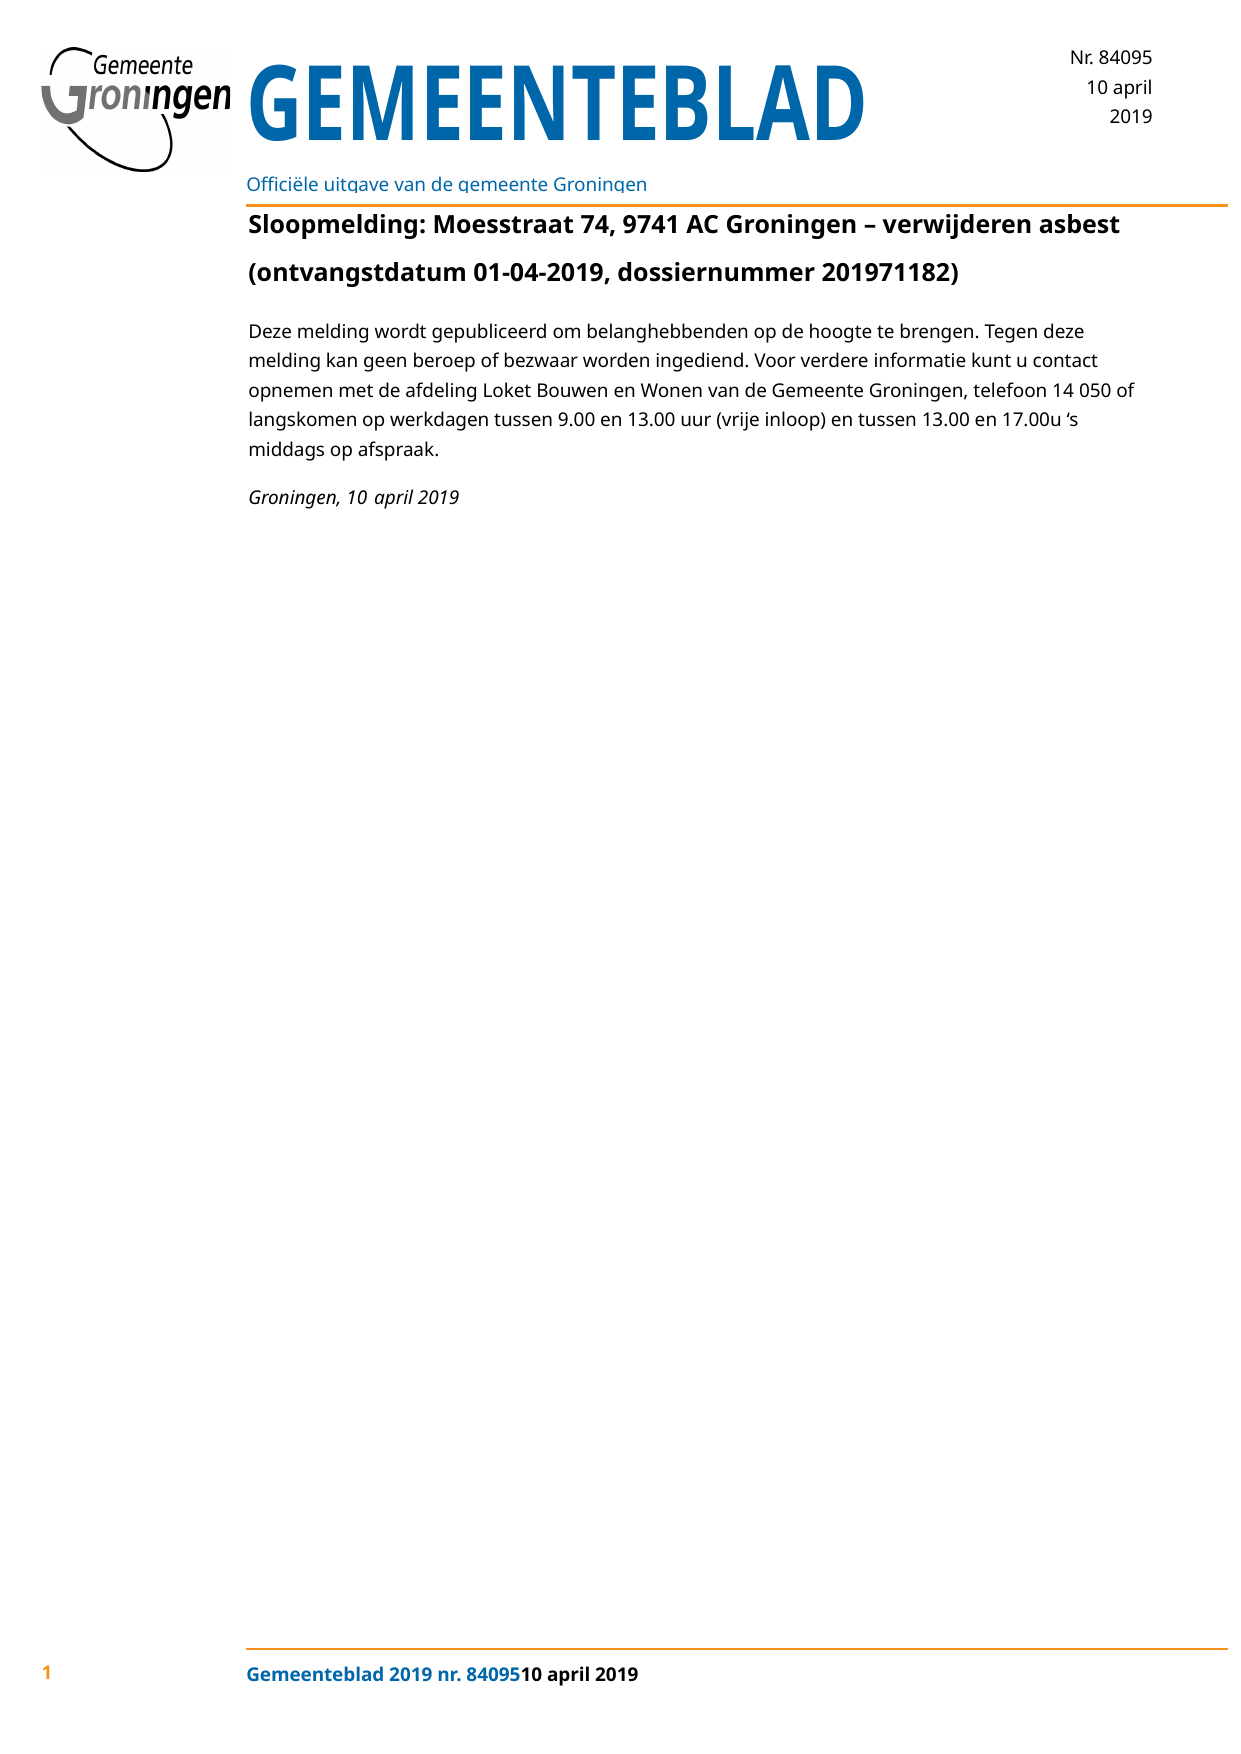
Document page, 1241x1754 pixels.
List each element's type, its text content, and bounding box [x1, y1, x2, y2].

picture [41, 47, 231, 172]
text Sloopmelding: Moesstraat 74, 9741 AC Groningen – verwijderen asbest (ontvangstdatum 01-04-2019, dossiernummer 201971182) [248, 207, 1152, 288]
text Groningen, 10 april 2019 [248, 484, 1152, 510]
text Deze melding wordt gepubliceerd om belanghebbenden op de hoogte te brengen. Tegen deze melding kan geen beroep of bezwaar worden ingediend. Voor verdere informatie kunt u contact opnemen met de afdeling Loket Bouwen en Wonen van de Gemeente Groningen, telefoon 14 050 of langskomen op werkdagen tussen 9.00 en 13.00 uur (vrije inloop) en tussen 13.00 en 17.00u ‘s middags op afspraak. [248, 318, 1152, 462]
